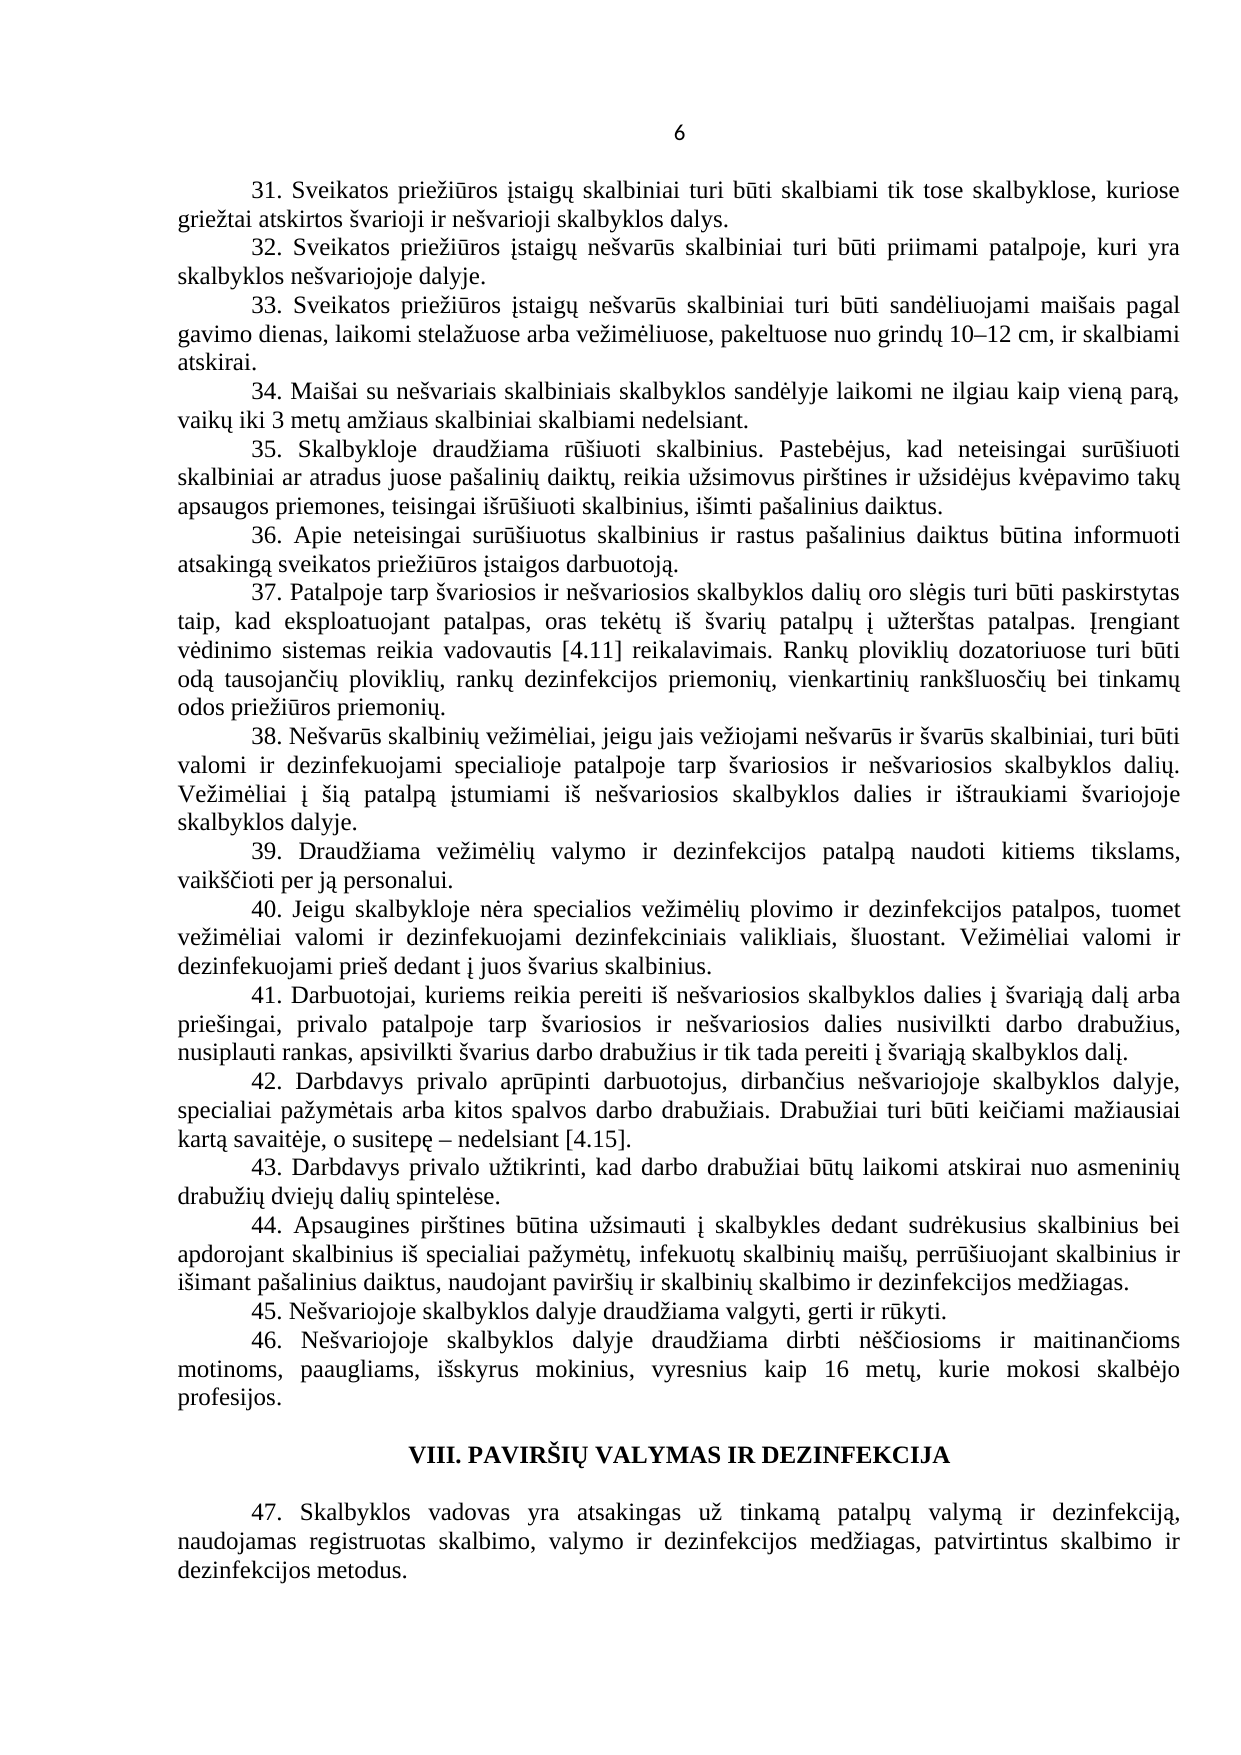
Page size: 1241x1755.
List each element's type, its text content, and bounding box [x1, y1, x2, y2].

text 37. Patalpoje tarp švariosios ir nešvariosios skalbyklos dalių oro slėgis turi būti paskirstytas taip, kad eksploatuojant patalpas, oras tekėtų iš švarių patalpų į užterštas patalpas. Įrengiant vėdinimo sistemas reikia vadovautis [4.11] reikalavimais. Rankų ploviklių dozatoriuose turi būti odą tausojančių ploviklių, rankų dezinfekcijos priemonių, vienkartinių rankšluosčių bei tinkamų odos priežiūros priemonių. [177, 577, 1181, 721]
text 46. Nešvariojoje skalbyklos dalyje draudžiama dirbti nėščiosioms ir maitinančioms motinoms, paaugliams, išskyrus mokinius, vyresnius kaip 16 metų, kurie mokosi skalbėjo profesijos. [177, 1325, 1181, 1411]
text 42. Darbdavys privalo aprūpinti darbuotojus, dirbančius nešvariojoje skalbyklos dalyje, specialiai pažymėtais arba kitos spalvos darbo drabužiais. Drabužiai turi būti keičiami mažiausiai kartą savaitėje, o susitepę – nedelsiant [4.15]. [177, 1066, 1181, 1152]
text 35. Skalbykloje draudžiama rūšiuoti skalbinius. Pastebėjus, kad neteisingai surūšiuoti skalbiniai ar atradus juose pašalinių daiktų, reikia užsimovus pirštines ir užsidėjus kvėpavimo takų apsaugos priemones, teisingai išrūšiuoti skalbinius, išimti pašalinius daiktus. [177, 434, 1181, 520]
text VIII. PAVIRŠIŲ VALYMAS IR DEZINFEKCIJA [177, 1440, 1181, 1469]
text 36. Apie neteisingai surūšiuotus skalbinius ir rastus pašalinius daiktus būtina informuoti atsakingą sveikatos priežiūros įstaigos darbuotoją. [177, 520, 1181, 577]
text 43. Darbdavys privalo užtikrinti, kad darbo drabužiai būtų laikomi atskirai nuo asmeninių drabužių dviejų dalių spintelėse. [177, 1152, 1181, 1210]
text 38. Nešvarūs skalbinių vežimėliai, jeigu jais vežiojami nešvarūs ir švarūs skalbiniai, turi būti valomi ir dezinfekuojami specialioje patalpoje tarp švariosios ir nešvariosios skalbyklos dalių. Vežimėliai į šią patalpą įstumiami iš nešvariosios skalbyklos dalies ir ištraukiami švariojoje skalbyklos dalyje. [177, 721, 1181, 836]
text 40. Jeigu skalbykloje nėra specialios vežimėlių plovimo ir dezinfekcijos patalpos, tuomet vežimėliai valomi ir dezinfekuojami dezinfekciniais valikliais, šluostant. Vežimėliai valomi ir dezinfekuojami prieš dedant į juos švarius skalbinius. [177, 894, 1181, 980]
text 44. Apsaugines pirštines būtina užsimauti į skalbykles dedant sudrėkusius skalbinius bei apdorojant skalbinius iš specialiai pažymėtų, infekuotų skalbinių maišų, perrūšiuojant skalbinius ir išimant pašalinius daiktus, naudojant paviršių ir skalbinių skalbimo ir dezinfekcijos medžiagas. [177, 1210, 1181, 1296]
text 32. Sveikatos priežiūros įstaigų nešvarūs skalbiniai turi būti priimami patalpoje, kuri yra skalbyklos nešvariojoje dalyje. [177, 232, 1181, 290]
text 47. Skalbyklos vadovas yra atsakingas už tinkamą patalpų valymą ir dezinfekciją, naudojamas registruotas skalbimo, valymo ir dezinfekcijos medžiagas, patvirtintus skalbimo ir dezinfekcijos metodus. [177, 1497, 1181, 1584]
text 34. Maišai su nešvariais skalbiniais skalbyklos sandėlyje laikomi ne ilgiau kaip vieną parą, vaikų iki 3 metų amžiaus skalbiniai skalbiami nedelsiant. [177, 376, 1181, 434]
text 33. Sveikatos priežiūros įstaigų nešvarūs skalbiniai turi būti sandėliuojami maišais pagal gavimo dienas, laikomi stelažuose arba vežimėliuose, pakeltuose nuo grindų 10–12 cm, ir skalbiami atskirai. [177, 290, 1181, 376]
text 39. Draudžiama vežimėlių valymo ir dezinfekcijos patalpą naudoti kitiems tikslams, vaikščioti per ją personalui. [177, 836, 1181, 894]
text 45. Nešvariojoje skalbyklos dalyje draudžiama valgyti, gerti ir rūkyti. [177, 1296, 1181, 1325]
text 31. Sveikatos priežiūros įstaigų skalbiniai turi būti skalbiami tik tose skalbyklose, kuriose griežtai atskirtos švarioji ir nešvarioji skalbyklos dalys. [177, 175, 1181, 232]
text 41. Darbuotojai, kuriems reikia pereiti iš nešvariosios skalbyklos dalies į švariąją dalį arba priešingai, privalo patalpoje tarp švariosios ir nešvariosios dalies nusivilkti darbo drabužius, nusiplauti rankas, apsivilkti švarius darbo drabužius ir tik tada pereiti į švariąją skalbyklos dalį. [177, 980, 1181, 1066]
